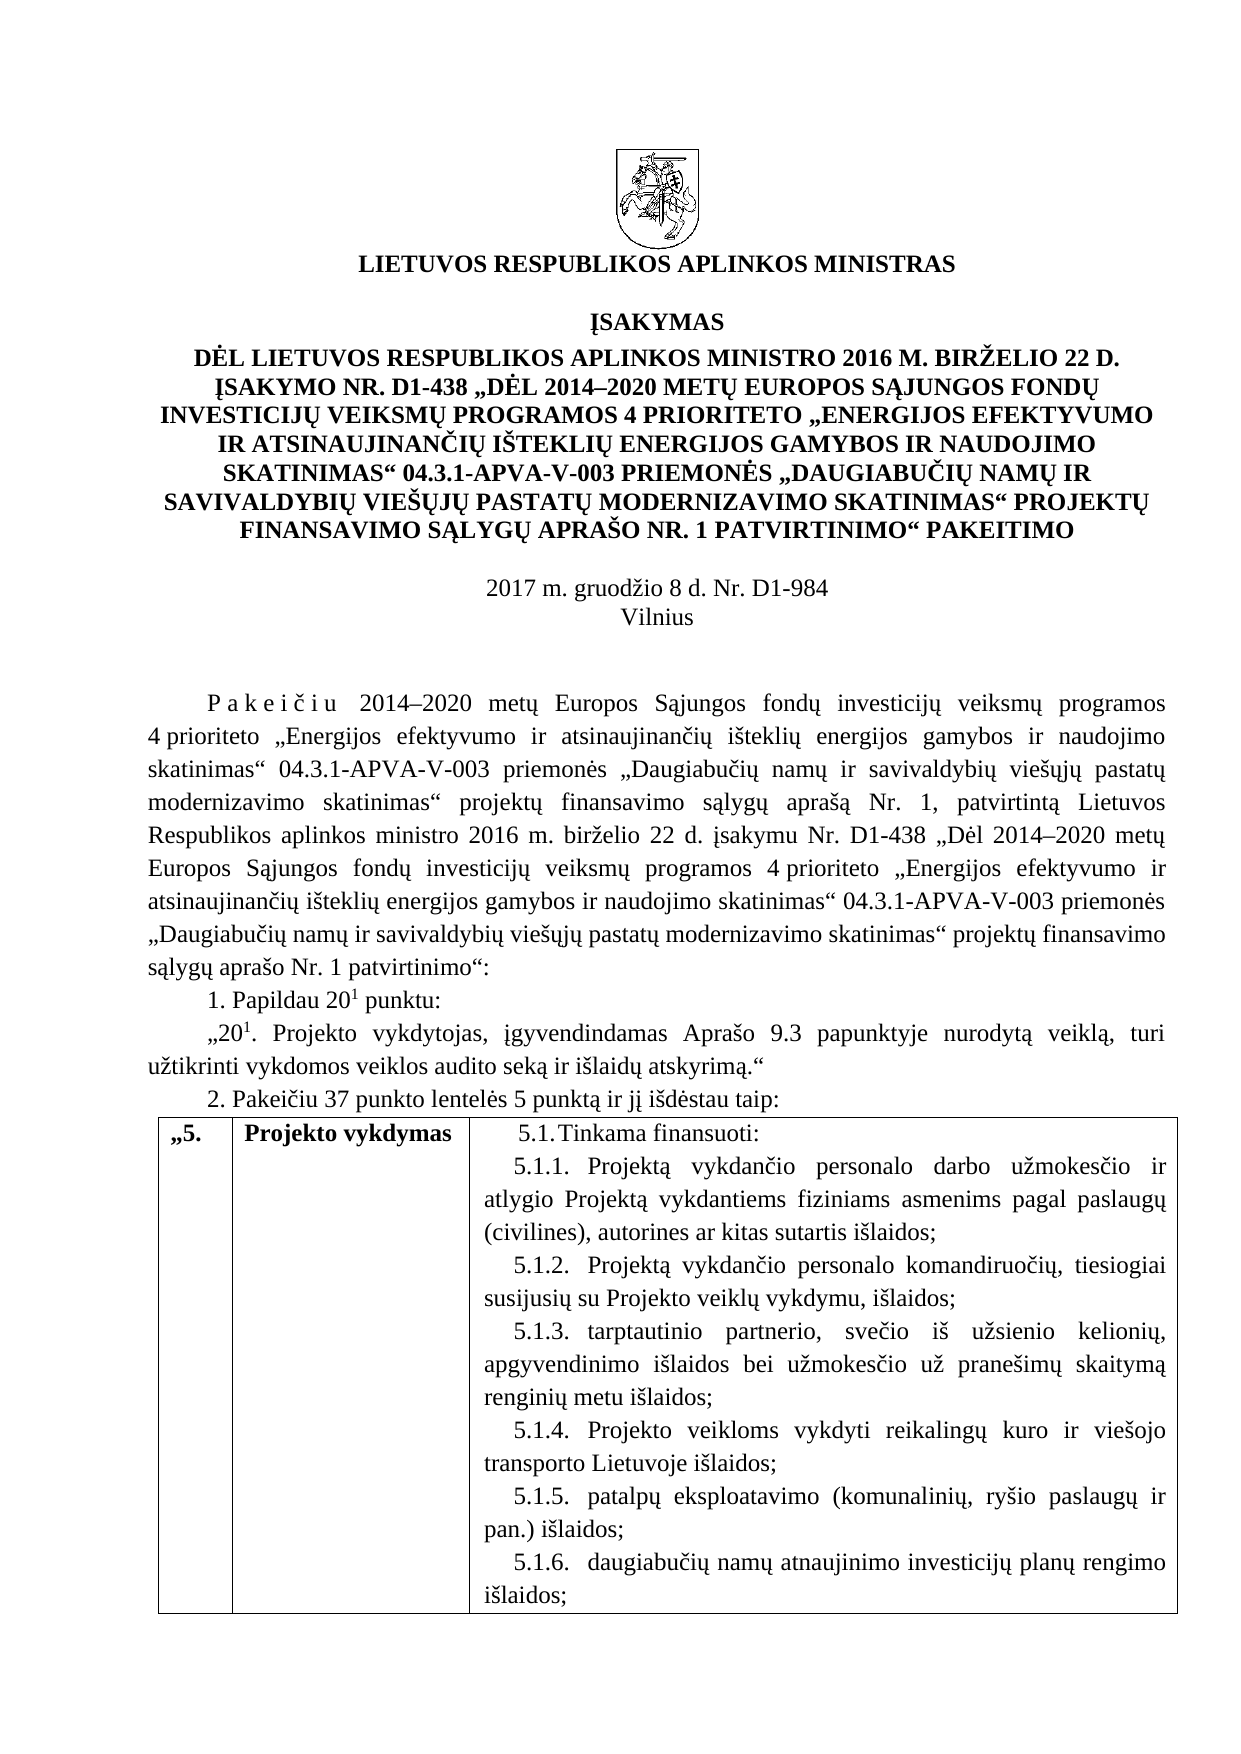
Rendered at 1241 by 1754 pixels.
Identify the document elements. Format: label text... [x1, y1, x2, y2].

text 2017 m. gruodžio 8 d. Nr. D1-984 [148, 573, 1166, 602]
text LIETUVOS RESPUBLIKOS APLINKOS MINISTRAS [148, 249, 1166, 278]
table_header „5. [159, 1118, 232, 1613]
text ĮSAKYMAS [148, 307, 1166, 336]
table_header Projekto vykdymas [233, 1118, 469, 1613]
text DĖL LIETUVOS RESPUBLIKOS APLINKOS MINISTRO 2016 M. BIRŽELIO 22 D. ĮSAKYMO NR. D1-438 „DĖL 2014–2020 metų Europos Sąjungos fondų investicijų veiksmų programos 4 prioriteto „Energijos efektyvumo ir atsinaujinančių išteklių energijos gamybos ir naudojimo skatinimas“ 04.3.1-APVA-V-003 priemonės „Daugiabučių namų ir savivaldybių viešųjų pastatų modernizavimo skatinimas“ projektų finansavimo sąlygų aprašO Nr. 1 PATVIRTINIMO“ PAKEITIMO [148, 343, 1166, 544]
text „201. Projekto vykdytojas, įgyvendindamas Aprašo 9.3 papunktyje nurodytą veiklą, turi užtikrinti vykdomos veiklos audito seką ir išlaidų atskyrimą.“ [148, 1018, 1166, 1080]
text 1. Papildau 201 punktu: [148, 985, 1166, 1014]
text 2. Pakeičiu 37 punkto lentelės 5 punktą ir jį išdėstau taip: [148, 1084, 1166, 1113]
table_header 5.1. Tinkama finansuoti: 5.1.1. Projektą vykdančio personalo darbo užmokesčio ir atlygio Projektą vykdantiems fiziniams asmenims pagal paslaugų (civilines), autorines ar kitas sutartis išlaidos; 5.1.2. Projektą vykdančio personalo komandiruočių, tiesiogiai susijusių su Projekto veiklų vykdymu, išlaidos; 5.1.3. tarptautinio partnerio, svečio iš užsienio kelionių, apgyvendinimo išlaidos bei užmokesčio už pranešimų skaitymą renginių metu išlaidos; 5.1.4. Projekto veikloms vykdyti reikalingų kuro ir viešojo transporto Lietuvoje išlaidos; 5.1.5. patalpų eksploatavimo (komunalinių, ryšio paslaugų ir pan.) išlaidos; 5.1.6. daugiabučių namų atnaujinimo investicijų planų rengimo išlaidos; [470, 1118, 1177, 1613]
text Pakeičiu 2014–2020 metų Europos Sąjungos fondų investicijų veiksmų programos 4 prioriteto „Energijos efektyvumo ir atsinaujinančių išteklių energijos gamybos ir naudojimo skatinimas“ 04.3.1-APVA-V-003 priemonės „Daugiabučių namų ir savivaldybių viešųjų pastatų modernizavimo skatinimas“ projektų finansavimo sąlygų aprašą Nr. 1, patvirtintą Lietuvos Respublikos aplinkos ministro 2016 m. birželio 22 d. įsakymu Nr. D1-438 „Dėl 2014–2020 metų Europos Sąjungos fondų investicijų veiksmų programos 4 prioriteto „Energijos efektyvumo ir atsinaujinančių išteklių energijos gamybos ir naudojimo skatinimas“ 04.3.1-APVA-V-003 priemonės „Daugiabučių namų ir savivaldybių viešųjų pastatų modernizavimo skatinimas“ projektų finansavimo sąlygų aprašo Nr. 1 patvirtinimo“: [148, 688, 1166, 981]
text Vilnius [148, 602, 1166, 659]
